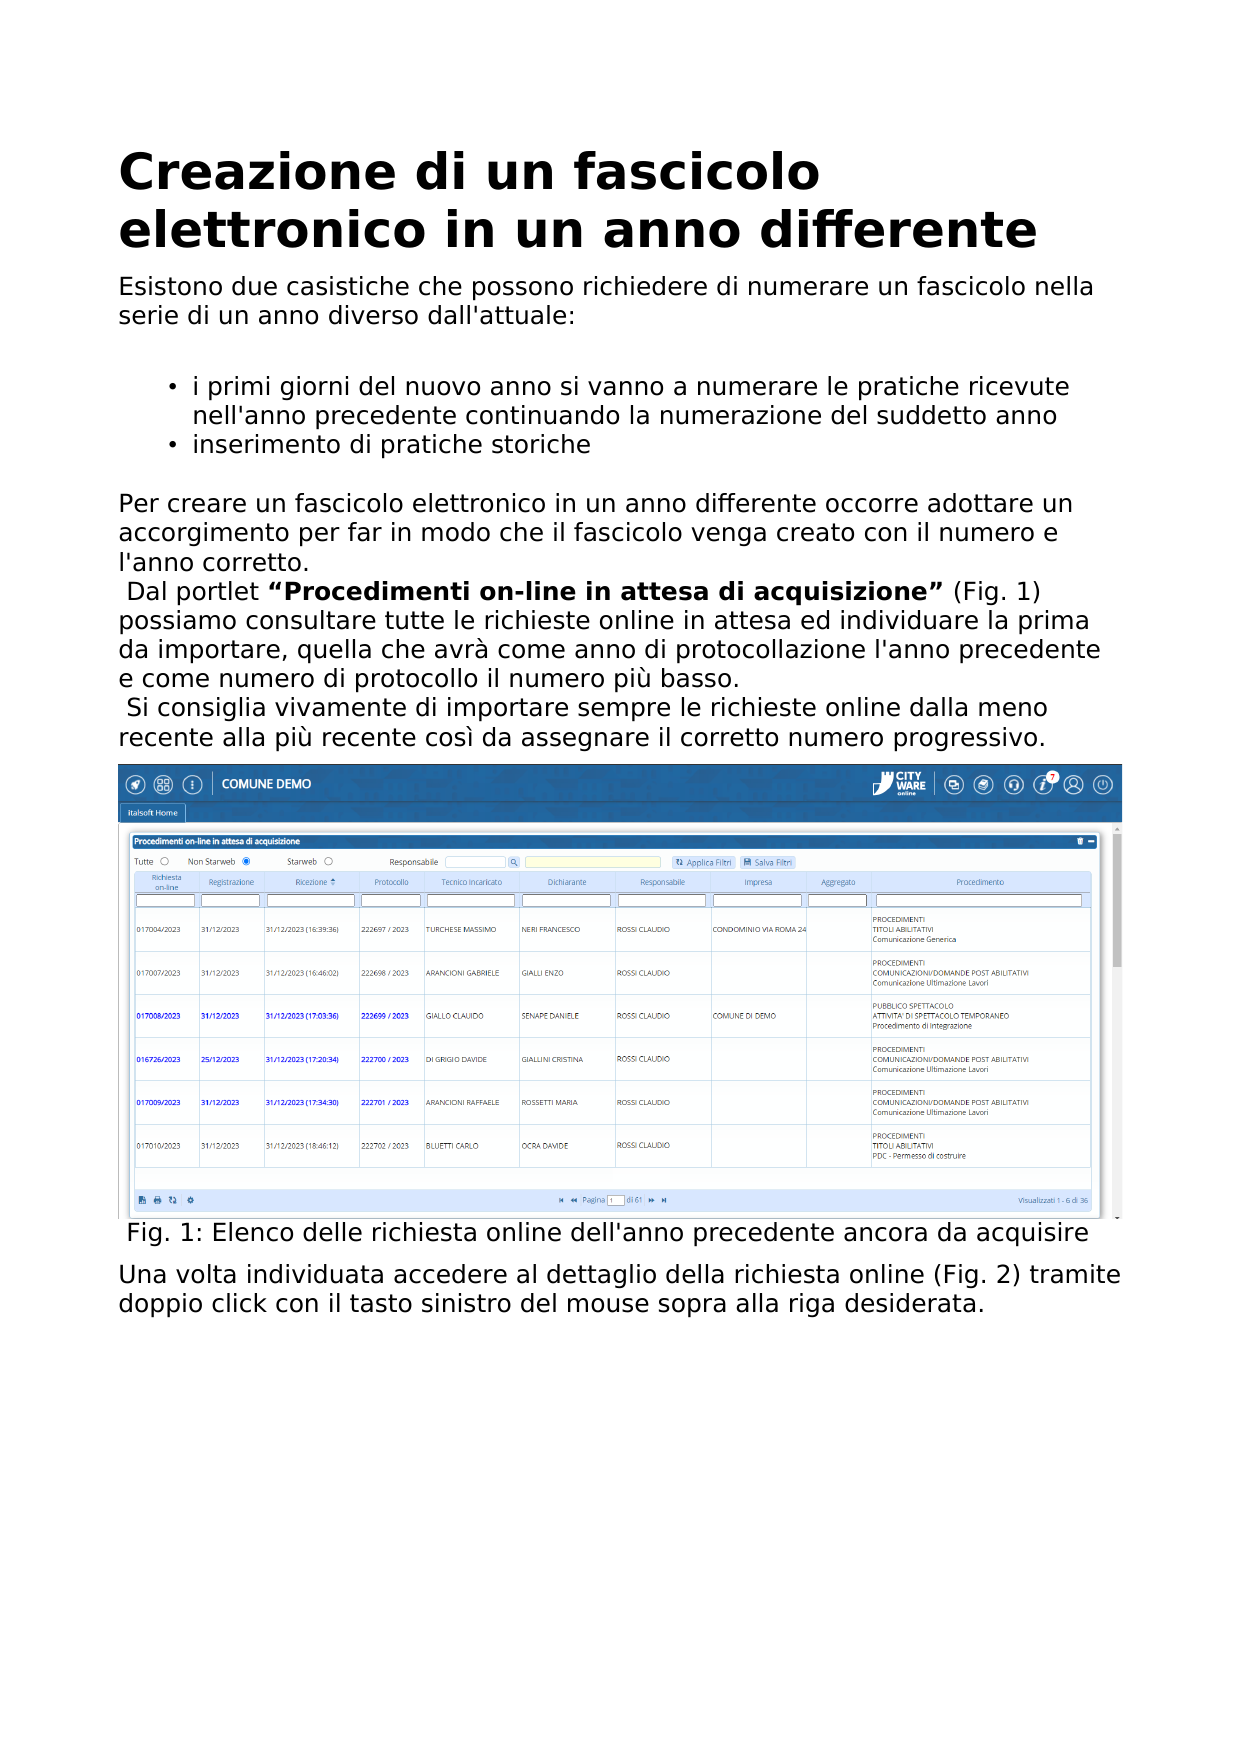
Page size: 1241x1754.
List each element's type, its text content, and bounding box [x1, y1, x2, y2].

text Una volta individuata accedere al dettaglio della richiesta online (Fig. 2) tramite doppio click con il tasto sinistro del mouse sopra alla riga desiderata. [118, 1260, 1122, 1318]
text Fig. 1: Elenco delle richiesta online dell'anno precedente ancora da acquisire [118, 1219, 1122, 1247]
list i primi giorni del nuovo anno si vanno a numerare le pratiche ricevute nell'anno precedente continuando la numerazione del suddetto anno [177, 372, 1122, 431]
text Per creare un fascicolo elettronico in un anno differente occorre adottare un accorgimento per far in modo che il fascicolo venga creato con il numero e l'anno corretto. Dal portlet “Procedimenti on-line in attesa di acquisizione” (Fig. 1) possiamo consultare tutte le richieste online in attesa ed individuare la prima da importare, quella che avrà come anno di protocollazione l'anno precedente e come numero di protocollo il numero più basso. Si consiglia vivamente di importare sempre le richieste online dalla meno recente alla più recente così da assegnare il corretto numero progressivo. [118, 489, 1122, 752]
list inserimento di pratiche storiche [177, 431, 1122, 460]
text Esistono due casistiche che possono richiedere di numerare un fascicolo nella serie di un anno diverso dall'attuale: [118, 272, 1122, 330]
subtitle Creazione di un fascicolo elettronico in un anno differente [118, 143, 1122, 259]
picture [118, 764, 1123, 1219]
